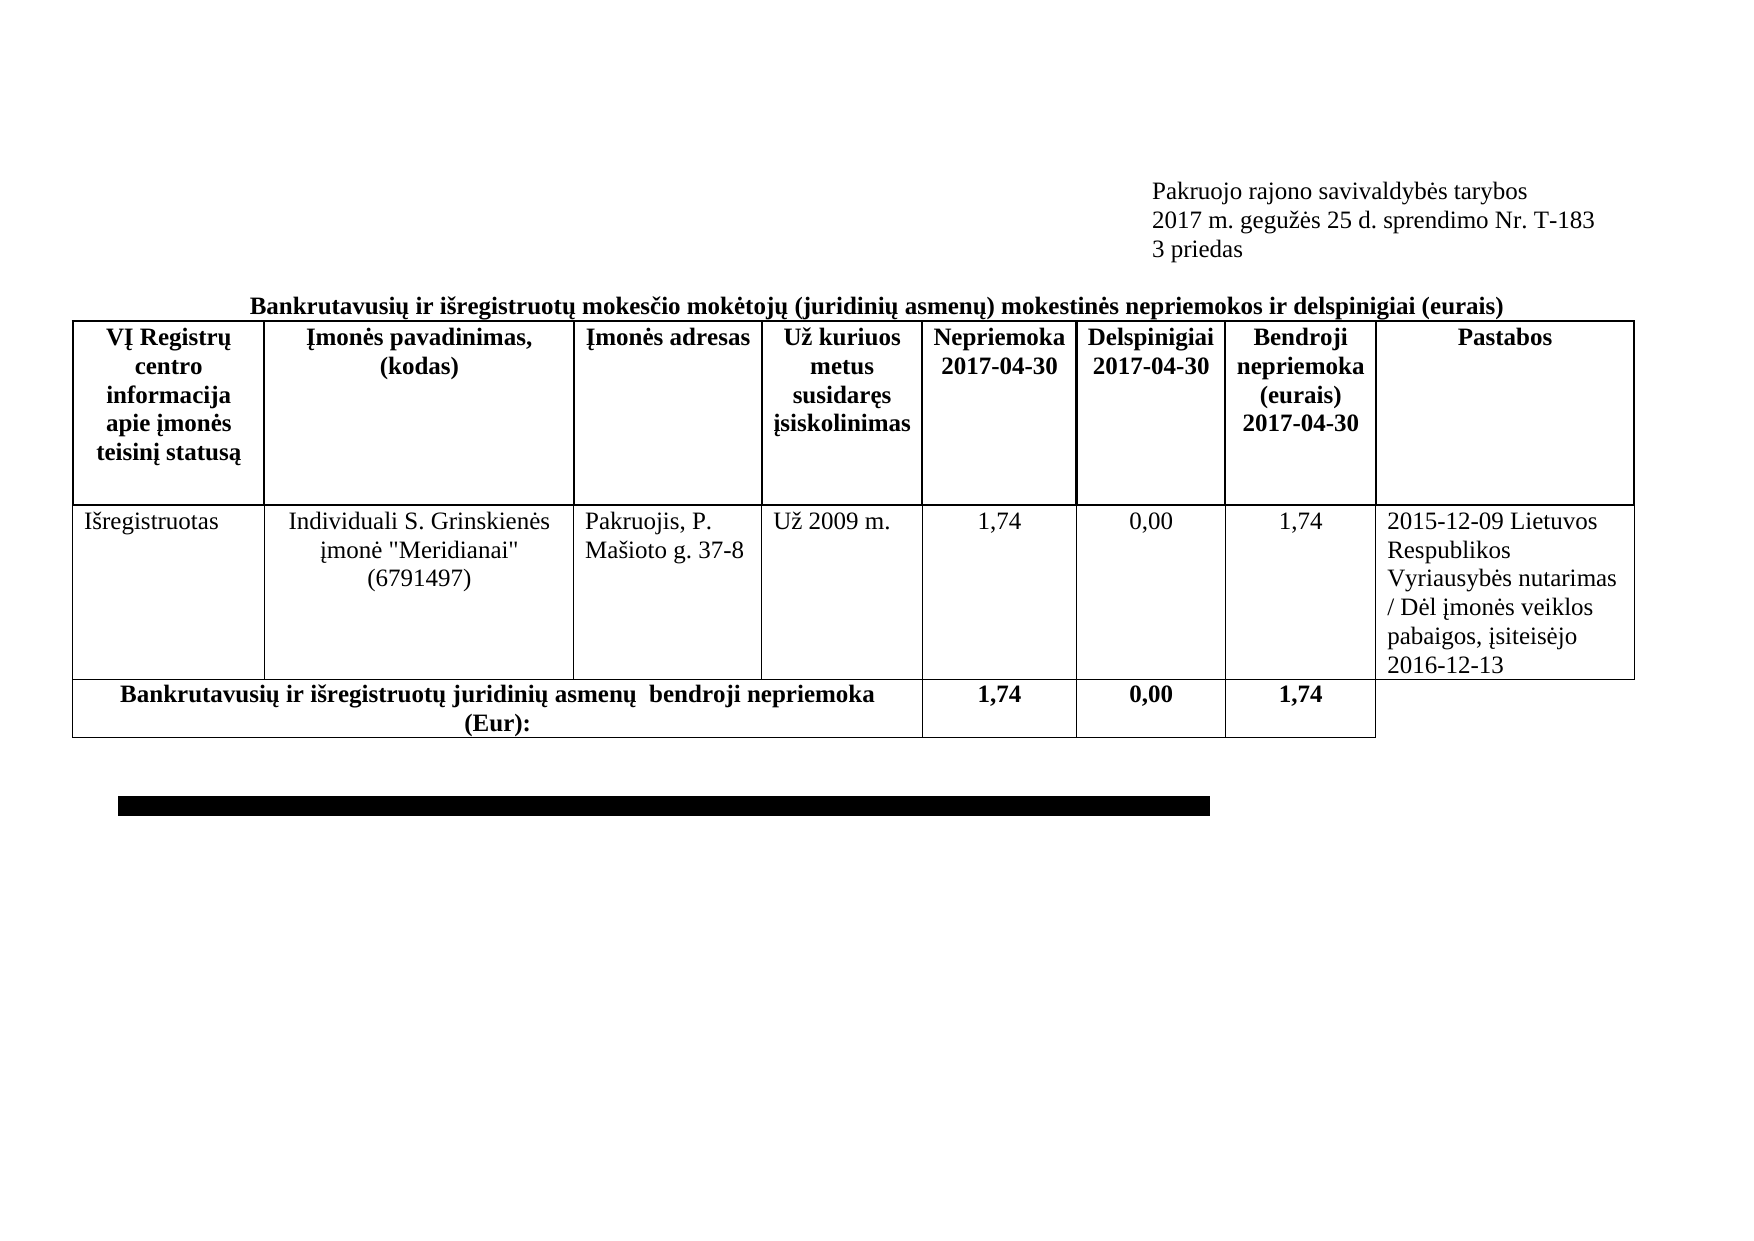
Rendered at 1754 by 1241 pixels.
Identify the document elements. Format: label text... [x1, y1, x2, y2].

table_cell [1376, 680, 1634, 737]
table_cell 1,74 [923, 680, 1076, 737]
text Bankrutavusių ir išregistruotų mokesčio mokėtojų (juridinių asmenų) mokestinės nepriemokos ir delspinigiai (eurais) [118, 291, 1636, 320]
table_header Už kuriuos metus susidaręs įsiskolinimas [763, 322, 921, 504]
table_header Bendroji nepriemoka (eurais) 2017-04-30 [1226, 322, 1375, 504]
text 2017 m. gegužės 25 d. sprendimo Nr. T-183 [1152, 205, 1636, 234]
table_cell Individuali S. Grinskienės įmonė "Meridianai" (6791497) [265, 506, 573, 678]
table_cell Bankrutavusių ir išregistruotų juridinių asmenų bendroji nepriemoka (Eur): [73, 680, 922, 737]
table_cell Už 2009 m. [762, 506, 922, 678]
table_cell 1,74 [1226, 680, 1375, 737]
table_header VĮ Registrų centro informacija apie įmonės teisinį statusą [74, 322, 263, 504]
text Pakruojo rajono savivaldybės tarybos [1152, 176, 1636, 205]
table_cell 0,00 [1077, 506, 1225, 678]
text 3 priedas [1152, 234, 1636, 263]
table_header Įmonės pavadinimas, (kodas) [265, 322, 573, 504]
table_cell Išregistruotas [73, 506, 264, 678]
table_cell 0,00 [1077, 680, 1225, 737]
table_cell Pakruojis, P. Mašioto g. 37-8 [574, 506, 761, 678]
table_header Pastabos [1377, 322, 1633, 504]
table_cell 2015-12-09 Lietuvos Respublikos Vyriausybės nutarimas / Dėl įmonės veiklos pabaigos, įsiteisėjo 2016-12-13 [1376, 506, 1634, 678]
table_cell 1,74 [1226, 506, 1375, 678]
table_cell 1,74 [923, 506, 1076, 678]
table_header Įmonės adresas [575, 322, 761, 504]
table_header Delspinigiai 2017-04-30 [1078, 322, 1224, 504]
table_header Nepriemoka 2017-04-30 [923, 322, 1075, 504]
